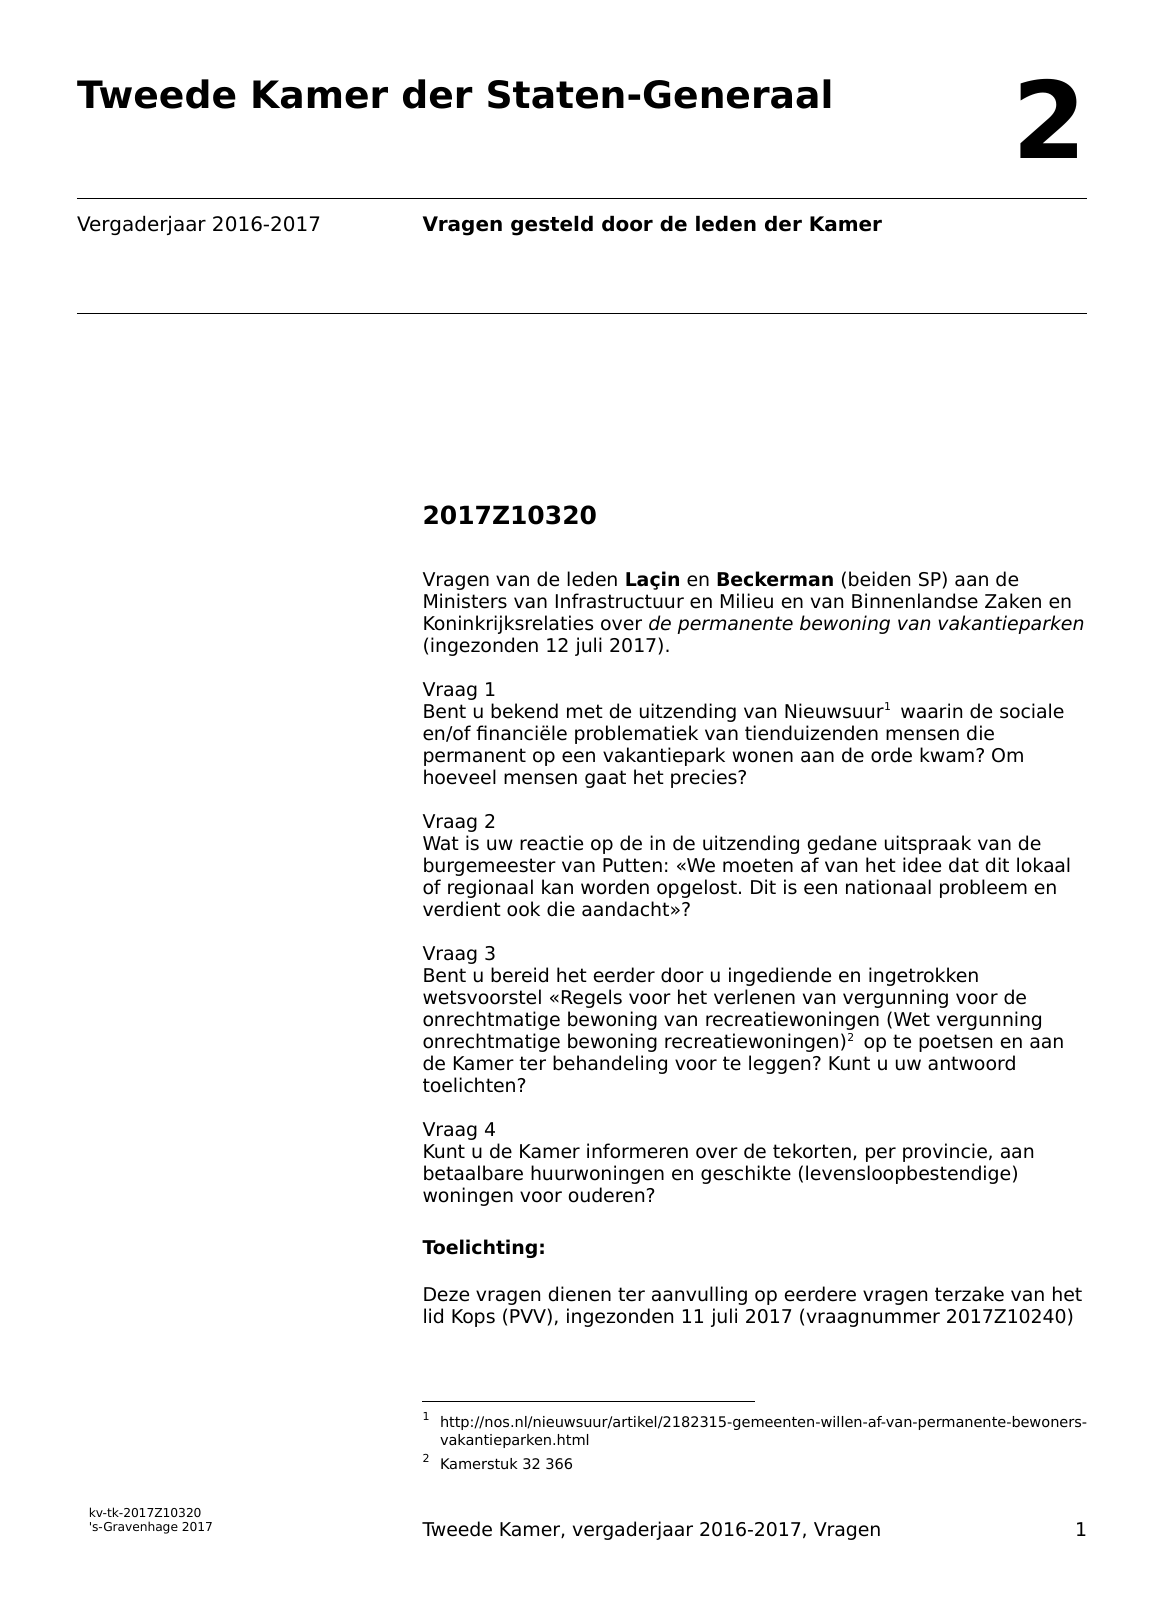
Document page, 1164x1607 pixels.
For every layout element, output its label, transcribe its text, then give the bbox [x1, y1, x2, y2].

text kv-tk-2017Z10320 [88, 1506, 323, 1520]
text Vraag 1 [422, 679, 1087, 701]
table_cell Vragen gesteld door de leden der Kamer [422, 199, 1087, 313]
text 2017Z10320 [422, 501, 1087, 531]
text Wat is uw reactie op de in de uitzending gedane uitspraak van de burgemeester van Putten: «We moeten af van het idee dat dit lokaal of regionaal kan worden opgelost. Dit is een nationaal probleem en verdient ook die aandacht»? [422, 833, 1087, 921]
text Deze vragen dienen ter aanvulling op eerdere vragen terzake van het lid Kops (PVV), ingezonden 11 juli 2017 (vraagnummer 2017Z10240) [422, 1284, 1087, 1328]
subtitle Toelichting: [422, 1237, 1087, 1259]
table_cell Vergaderjaar 2016-2017 [77, 199, 422, 313]
table_header Tweede Kamer der Staten-Generaal [77, 59, 886, 198]
text Vraag 2 [422, 811, 1087, 833]
text Bent u bekend met de uitzending van Nieuwsuur waarin de sociale en/of financiële problematiek van tienduizenden mensen die permanent op een vakantiepark wonen aan de orde kwam? Om hoeveel mensen gaat het precies? [422, 701, 1087, 789]
text Vraag 3 [422, 943, 1087, 965]
text Vragen van de leden Laçin en Beckerman (beiden SP) aan de Ministers van Infrastructuur en Milieu en van Binnenlandse Zaken en Koninkrijksrelaties over de permanente bewoning van vakantieparken (ingezonden 12 juli 2017). [422, 569, 1087, 657]
table_header 2 [886, 59, 1087, 198]
text Kamerstuk 32 366 [422, 1452, 1087, 1474]
text Kunt u de Kamer informeren over de tekorten, per provincie, aan betaalbare huurwoningen en geschikte (levensloopbestendige) woningen voor ouderen? [422, 1141, 1087, 1207]
text 's-Gravenhage 2017 [88, 1520, 323, 1534]
text Bent u bereid het eerder door u ingediende en ingetrokken wetsvoorstel «Regels voor het verlenen van vergunning voor de onrechtmatige bewoning van recreatiewoningen (Wet vergunning onrechtmatige bewoning recreatiewoningen) op te poetsen en aan de Kamer ter behandeling voor te leggen? Kunt u uw antwoord toelichten? [422, 965, 1087, 1097]
text http://nos.nl/nieuwsuur/artikel/2182315-gemeenten-willen-af-van-permanente-bewoners-vakantieparken.html [422, 1410, 1087, 1449]
text Vraag 4 [422, 1119, 1087, 1141]
